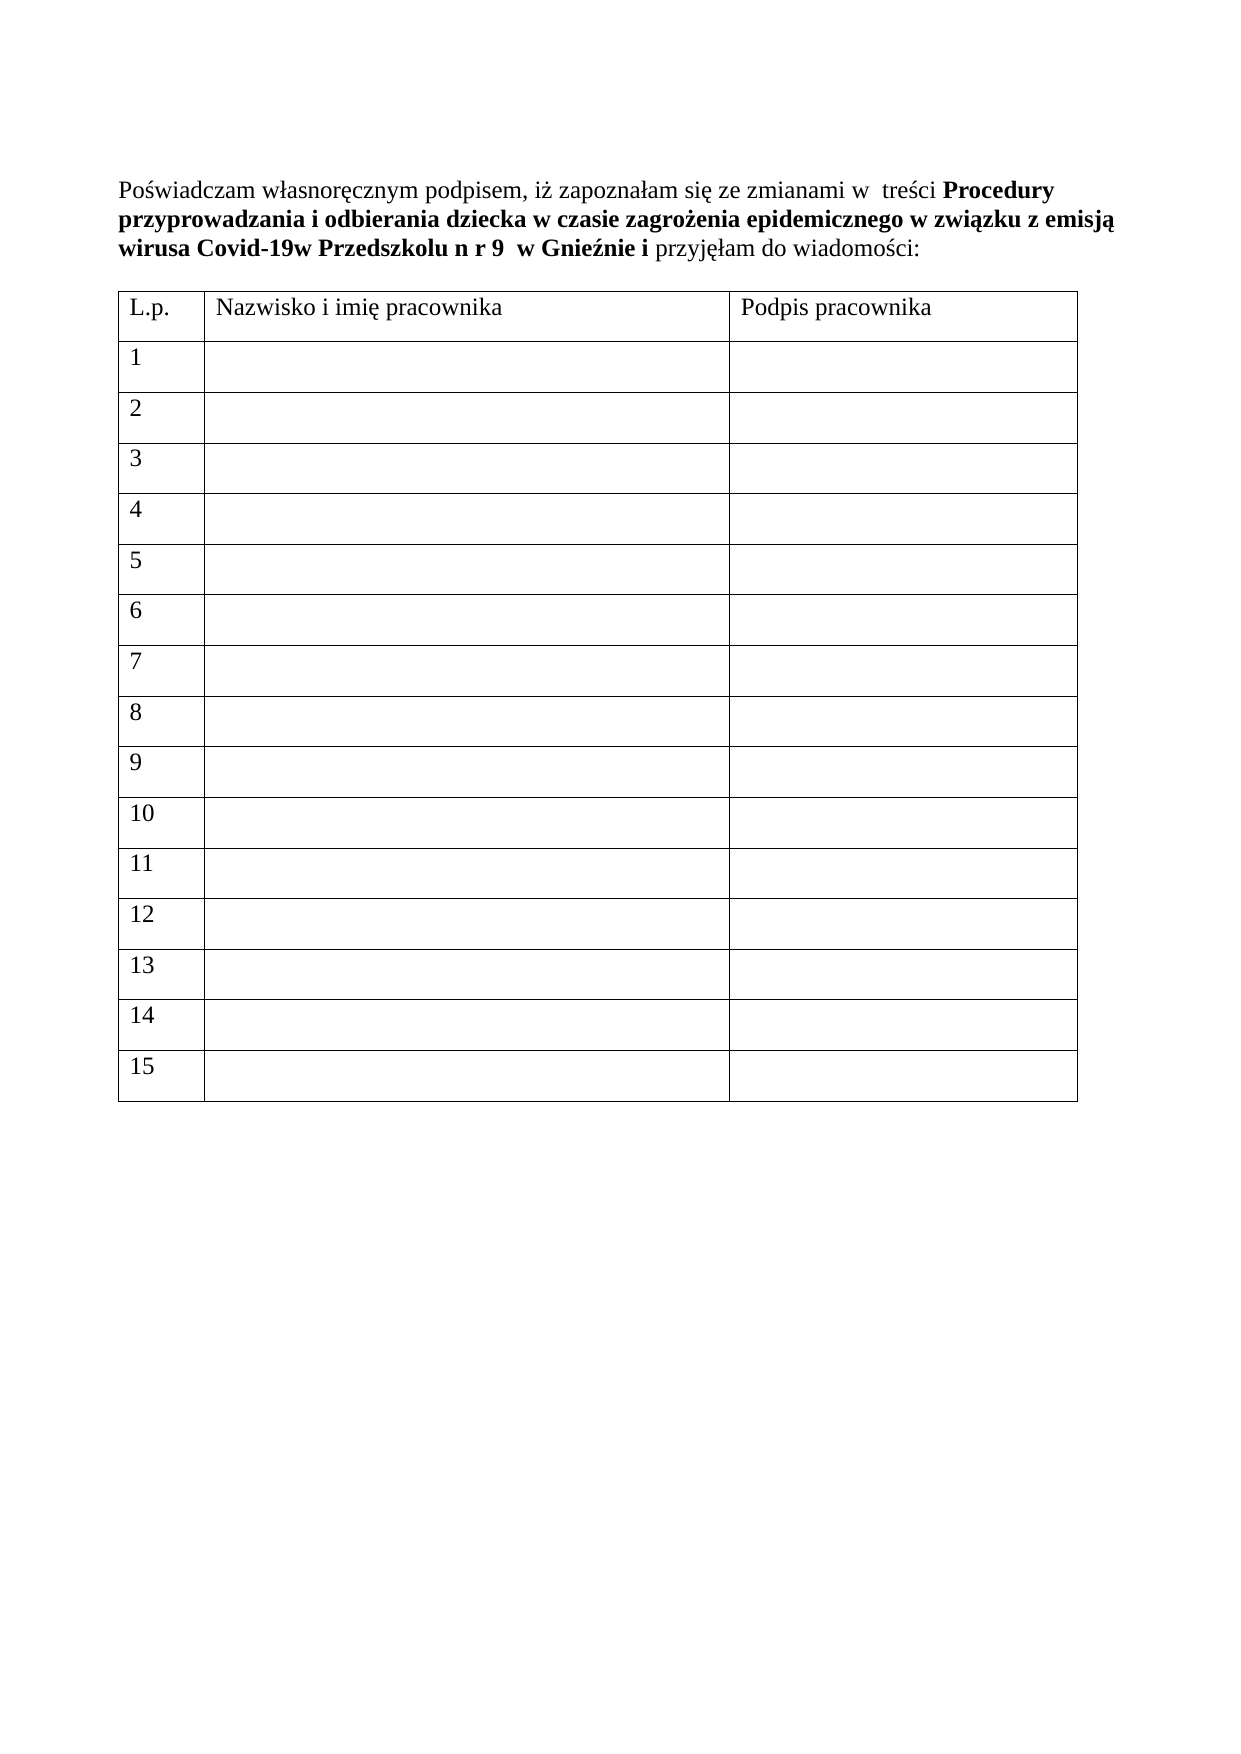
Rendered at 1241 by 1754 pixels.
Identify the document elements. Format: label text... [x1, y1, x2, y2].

table_cell [730, 950, 1077, 999]
table_cell 3 [119, 444, 204, 493]
table_cell [205, 697, 729, 746]
table_cell [730, 494, 1077, 544]
table_cell 10 [119, 798, 204, 847]
table_cell [205, 595, 729, 645]
table_cell 4 [119, 494, 204, 544]
table_cell 7 [119, 646, 204, 696]
table_cell [205, 393, 729, 442]
table_cell 14 [119, 1000, 204, 1050]
table_cell [205, 494, 729, 544]
table_cell [205, 646, 729, 696]
table_cell 13 [119, 950, 204, 999]
text Poświadczam własnoręcznym podpisem, iż zapoznałam się ze zmianami w treści Procedury przyprowadzania i odbierania dziecka w czasie zagrożenia epidemicznego w związku z emisją wirusa Covid-19w Przedszkolu n r 9 w Gnieźnie i przyjęłam do wiadomości: [118, 176, 1122, 262]
table_cell [205, 950, 729, 999]
table_cell [205, 444, 729, 493]
table_cell [730, 393, 1077, 442]
table_cell [730, 747, 1077, 797]
table_cell [205, 899, 729, 949]
table_cell 5 [119, 545, 204, 594]
table_cell [205, 747, 729, 797]
table_cell 15 [119, 1051, 204, 1101]
table_cell [205, 545, 729, 594]
table_cell [205, 342, 729, 392]
table_cell [730, 798, 1077, 847]
table_cell 8 [119, 697, 204, 746]
table_cell [730, 697, 1077, 746]
table_cell [730, 342, 1077, 392]
table_cell [730, 646, 1077, 696]
table_cell [730, 595, 1077, 645]
table_cell [730, 849, 1077, 898]
table_cell [205, 1051, 729, 1101]
table_cell [205, 798, 729, 847]
table_cell [730, 444, 1077, 493]
table_cell 12 [119, 899, 204, 949]
table_cell [730, 1000, 1077, 1050]
table_cell [730, 545, 1077, 594]
table_cell 9 [119, 747, 204, 797]
table_cell 1 [119, 342, 204, 392]
table_cell [205, 1000, 729, 1050]
table_cell [730, 1051, 1077, 1101]
table_cell 2 [119, 393, 204, 442]
table_header Nazwisko i imię pracownika [205, 292, 729, 341]
table_cell 11 [119, 849, 204, 898]
table_cell 6 [119, 595, 204, 645]
table_cell [730, 899, 1077, 949]
table_cell [205, 849, 729, 898]
table_header L.p. [119, 292, 204, 341]
table_header Podpis pracownika [730, 292, 1077, 341]
